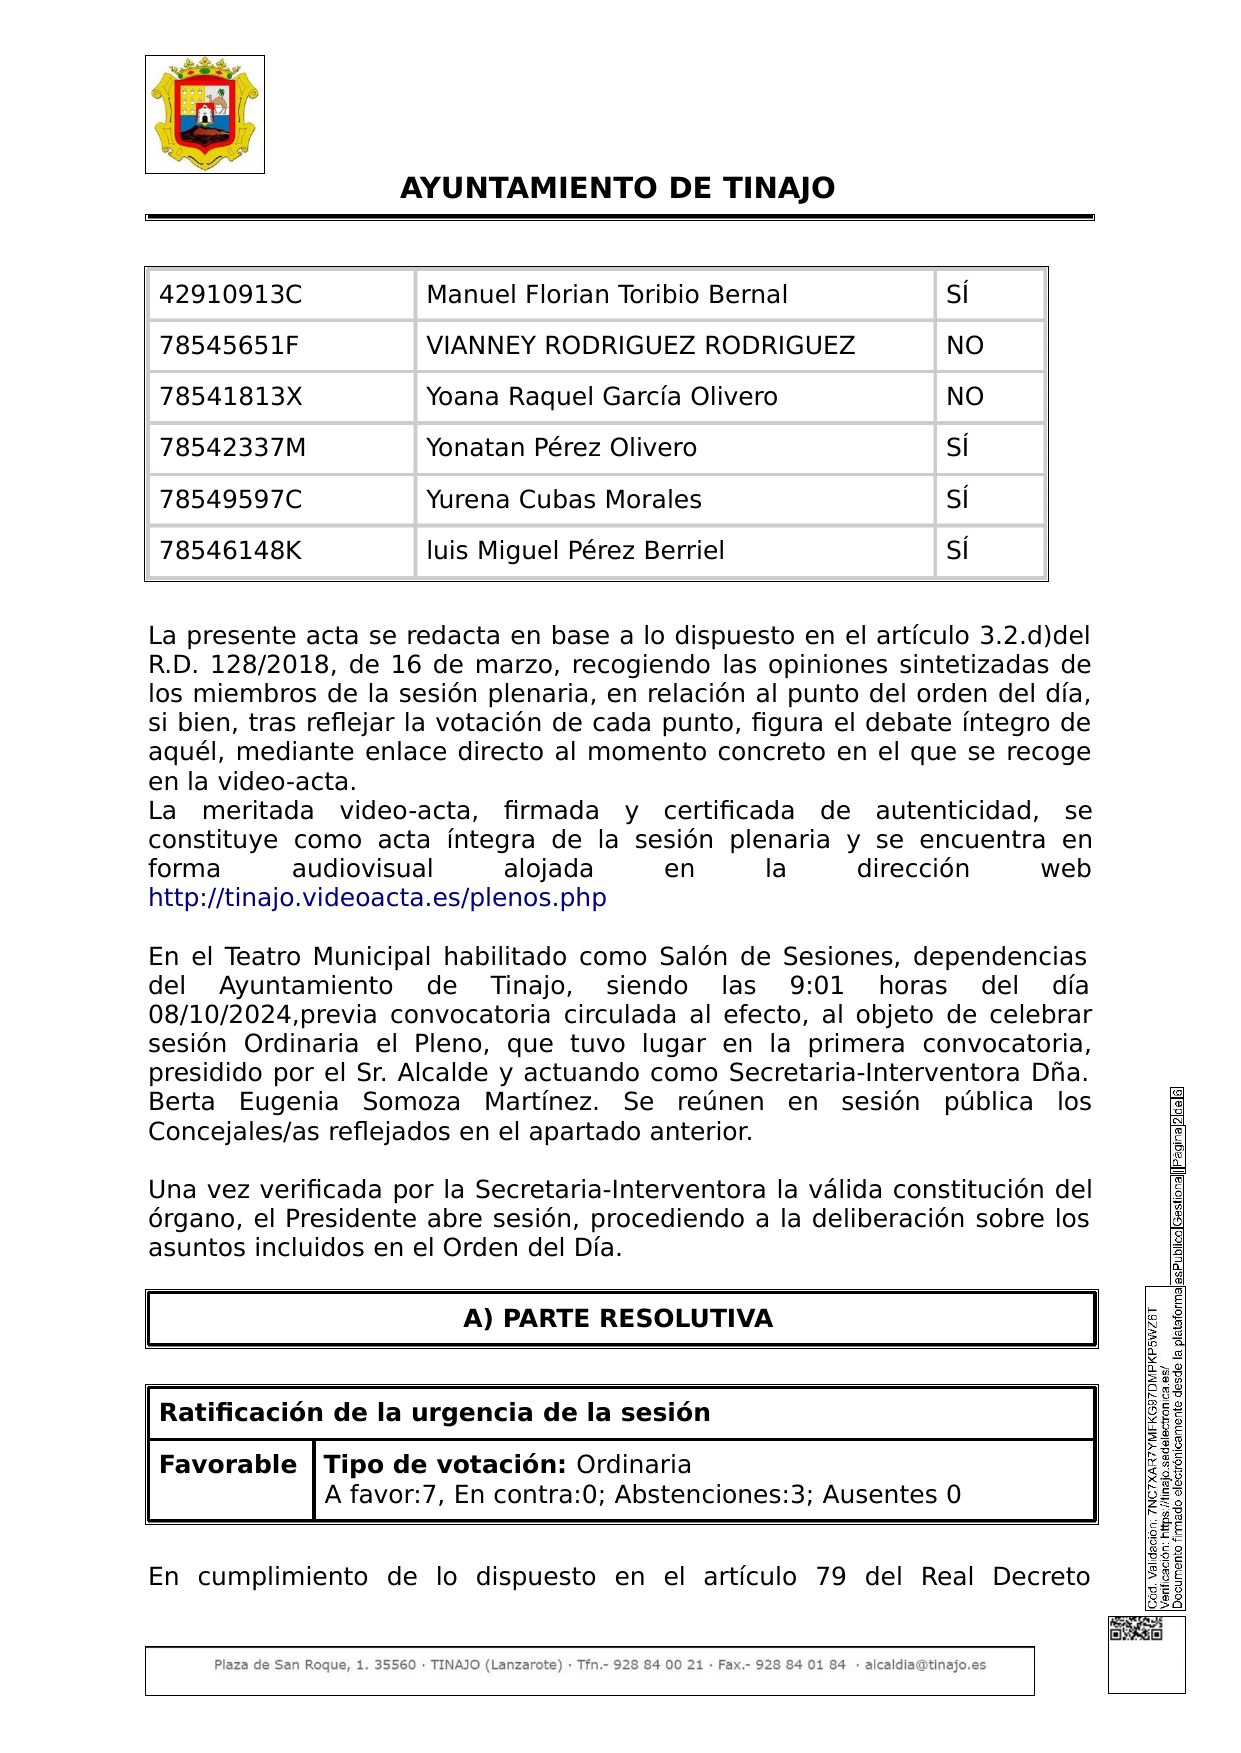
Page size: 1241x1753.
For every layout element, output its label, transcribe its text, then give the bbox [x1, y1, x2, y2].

text SÍ [946, 485, 994, 514]
picture [1171, 1088, 1183, 1097]
text dirección [857, 854, 996, 883]
text NO [946, 331, 1009, 360]
text asuntos incluidos en el Orden del Día. [148, 1233, 1117, 1262]
text 78542337M [159, 434, 333, 463]
picture [1171, 1099, 1183, 1115]
picture [1145, 1229, 1186, 1286]
text A) PARTE RESOLUTIVA [463, 1304, 804, 1333]
text los miembros de la sesión plenaria, en relación al punto del orden del día, [148, 679, 1117, 708]
picture [1109, 1617, 1185, 1693]
text alojada [503, 854, 619, 883]
text SÍ [946, 434, 1009, 463]
text 08/10/2024,previa convocatoria circulada al efecto, al objeto de celebrar [148, 1000, 1117, 1029]
picture [145, 267, 1048, 581]
text Berta Eugenia Somoza Martínez. Se reúnen en sesión pública los [148, 1088, 1117, 1117]
picture [146, 215, 1094, 220]
text presidido por el Sr. Alcalde y actuando como Secretaria-Interventora Dña. [148, 1058, 1117, 1087]
text La presente acta se redacta en base a lo dispuesto en el artículo 3.2.d)del [148, 621, 1117, 650]
text VIANNEY RODRIGUEZ RODRIGUEZ [426, 331, 880, 360]
text en [664, 854, 720, 883]
text Favorable Tipo de votación: Ordinaria [159, 1451, 718, 1480]
text forma [148, 854, 247, 883]
picture [146, 1647, 1034, 1695]
text En el Teatro Municipal habilitado como Salón de Sesiones, dependencias [148, 942, 1117, 971]
text en la video-acta. [148, 767, 1117, 796]
text órgano, el Presidente abre sesión, procediendo a la deliberación sobre los [148, 1204, 1117, 1233]
text 78546148K [159, 536, 333, 565]
picture [1146, 1287, 1185, 1610]
picture [1171, 1169, 1185, 1173]
picture [146, 1385, 1098, 1524]
text NO [946, 382, 1009, 411]
text sesión Ordinaria el Pleno, que tuvo lugar en la primera convocatoria, [148, 1029, 1117, 1058]
text si bien, tras reflejar la votación de cada punto, figura el debate íntegro de [148, 708, 1117, 737]
text Concejales/as reflejados en el apartado anterior. [148, 1117, 1117, 1146]
text Yurena Cubas Morales [426, 485, 730, 514]
text SÍ [946, 536, 994, 565]
picture [1171, 1116, 1183, 1125]
text En cumplimiento de lo dispuesto en el artículo 79 del Real Decreto [148, 1563, 1116, 1592]
text 78541813X [159, 382, 333, 411]
text R.D. 128/2018, de 16 de marzo, recogiendo las opiniones sintetizadas de [148, 650, 1117, 679]
text audiovisual [292, 854, 459, 883]
picture [146, 56, 264, 173]
picture [146, 1290, 1098, 1348]
text 42910913C [159, 280, 333, 309]
text SÍ [946, 280, 994, 309]
text http://tinajo.videoacta.es/plenos.php [148, 883, 633, 912]
text del Ayuntamiento de Tinajo, siendo las 9:01 horas del día [148, 971, 1117, 1000]
text Yonatan Pérez Olivero [426, 434, 880, 463]
text aquél, mediante enlace directo al momento concreto en el que se recoge [148, 738, 1117, 767]
text Yoana Raquel García Olivero [426, 382, 880, 411]
text 78549597C [159, 485, 333, 514]
text La meritada video-acta, firmada y certificada de autenticidad, se [148, 796, 1117, 825]
text AYUNTAMIENTO DE TINAJO [400, 172, 865, 206]
text Una vez verificada por la Secretaria-Interventora la válida constitución del [148, 1175, 1117, 1204]
picture [1171, 1176, 1183, 1227]
text Ratificación de la urgencia de la sesión [159, 1399, 736, 1428]
text Manuel Florian Toribio Bernal [426, 280, 880, 309]
text constituye como acta íntegra de la sesión plenaria y se encuentra en [148, 825, 1117, 854]
text web [1040, 854, 1117, 883]
text 78545651F [159, 331, 333, 360]
picture [1171, 1126, 1185, 1167]
text la [765, 854, 812, 883]
text A favor:7, En contra:0; Abstenciones:3; Ausentes 0 [324, 1480, 986, 1509]
text luis Miguel Pérez Berriel [426, 536, 752, 565]
